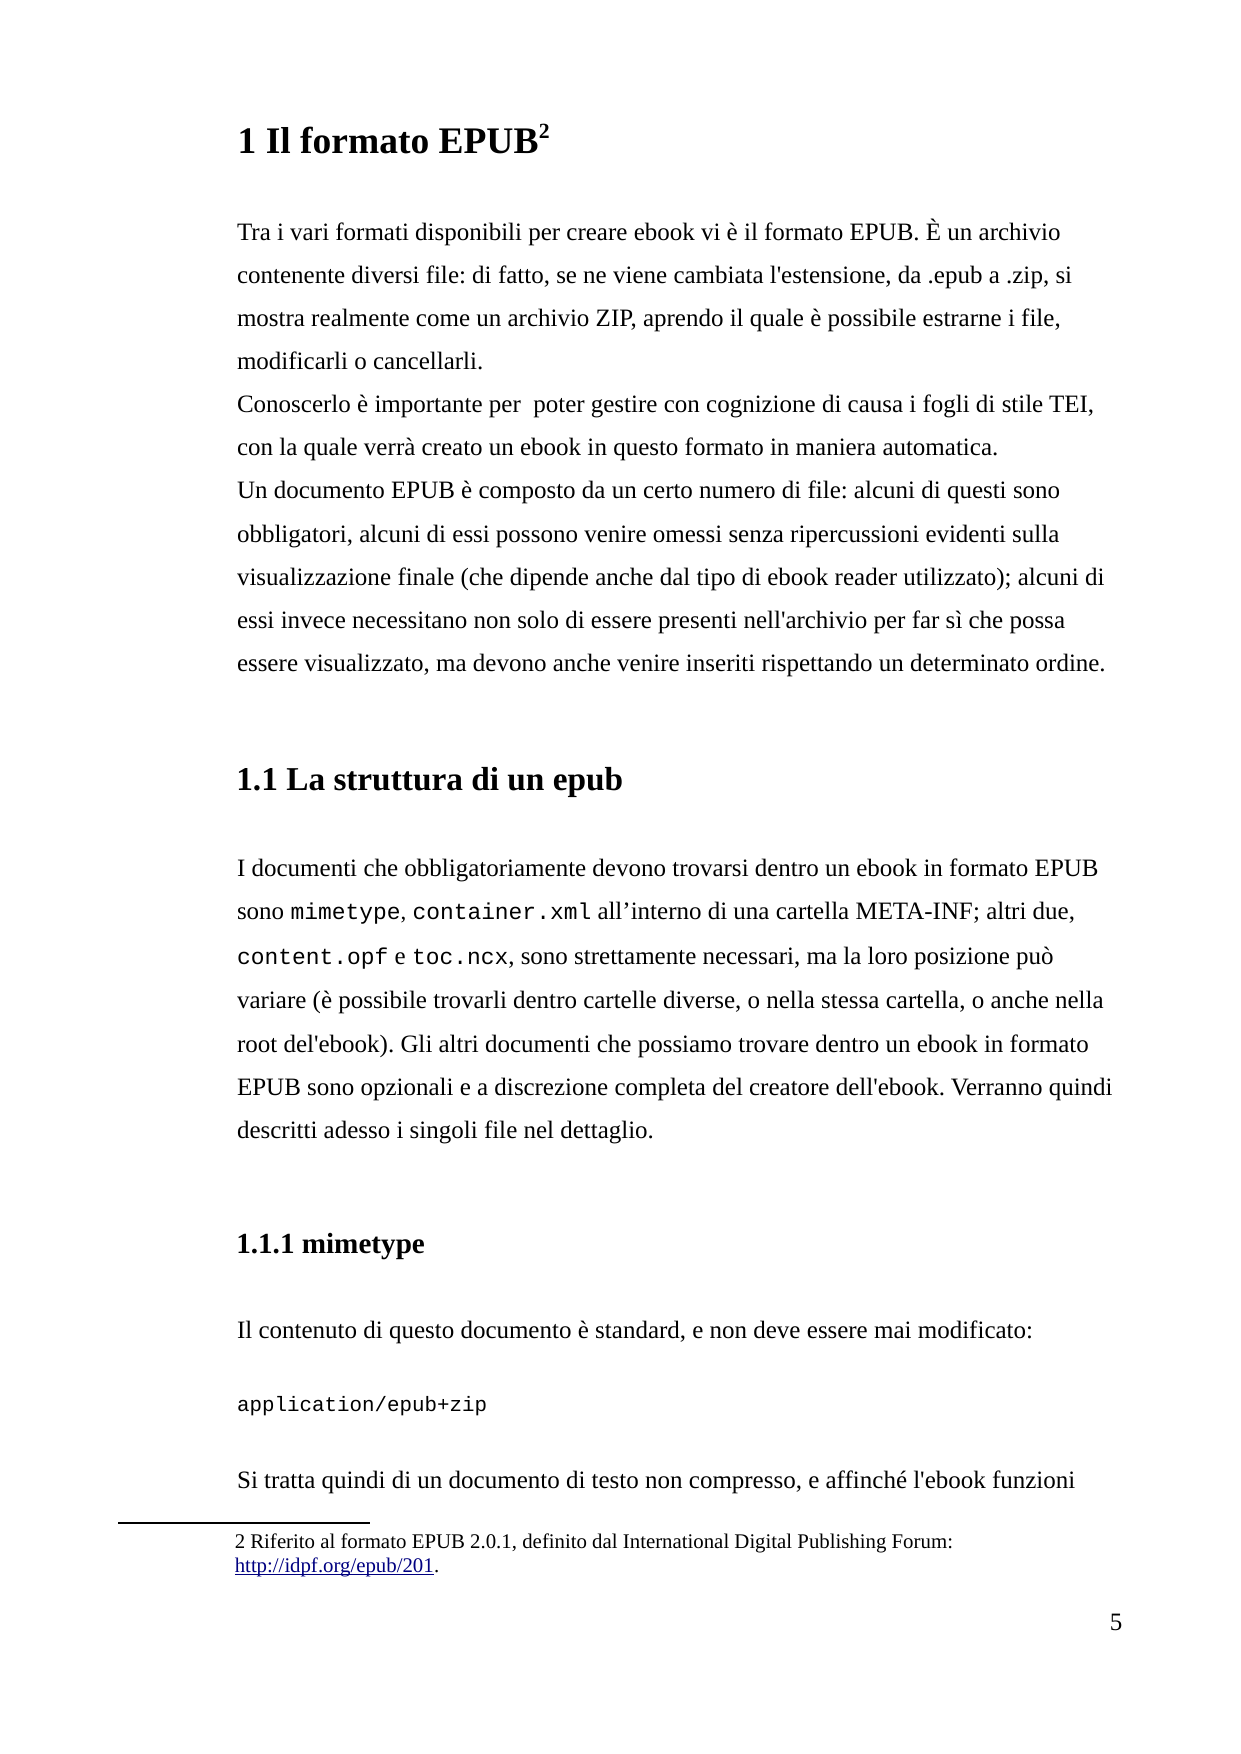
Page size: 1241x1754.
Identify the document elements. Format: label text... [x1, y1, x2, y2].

text Il contenuto di questo documento è standard, e non deve essere mai modificato: [237, 1315, 1122, 1344]
text I documenti che obbligatoriamente devono trovarsi dentro un ebook in formato EPUB sono mimetype, container.xml all’interno di una cartella META-INF; altri due, content.opf e toc.ncx, sono strettamente necessari, ma la loro posizione può variare (è possibile trovarli dentro cartelle diverse, o nella stessa cartella, o anche nella root del'ebook). Gli altri documenti che possiamo trovare dentro un ebook in formato EPUB sono opzionali e a discrezione completa del creatore dell'ebook. Verranno quindi descritti adesso i singoli file nel dettaglio. [237, 853, 1122, 1144]
text Tra i vari formati disponibili per creare ebook vi è il formato EPUB. È un archivio contenente diversi file: di fatto, se ne viene cambiata l'estensione, da .epub a .zip, si mostra realmente come un archivio ZIP, aprendo il quale è possibile estrarne i file, modificarli o cancellarli. [237, 217, 1122, 375]
subtitle 1.1.1 mimetype [236, 1226, 1122, 1260]
subtitle 1.1 La struttura di un epub [236, 759, 1122, 798]
text Un documento EPUB è composto da un certo numero di file: alcuni di questi sono obbligatori, alcuni di essi possono venire omessi senza ripercussioni evidenti sulla visualizzazione finale (che dipende anche dal tipo di ebook reader utilizzato); alcuni di essi invece necessitano non solo di essere presenti nell'archivio per far sì che possa essere visualizzato, ma devono anche venire inseriti rispettando un determinato ordine. [237, 476, 1122, 677]
text Riferito al formato EPUB 2.0.1, definito dal International Digital Publishing Forum: http://idpf.org/epub/201. [234, 1529, 1122, 1577]
text application/epub+zip [237, 1394, 1122, 1418]
subtitle 1 Il formato EPUB [237, 118, 1122, 161]
text Conoscerlo è importante per poter gestire con cognizione di causa i fogli di stile TEI, con la quale verrà creato un ebook in questo formato in maniera automatica. [237, 389, 1122, 461]
text Si tratta quindi di un documento di testo non compresso, e affinché l'ebook funzioni [237, 1465, 1122, 1493]
